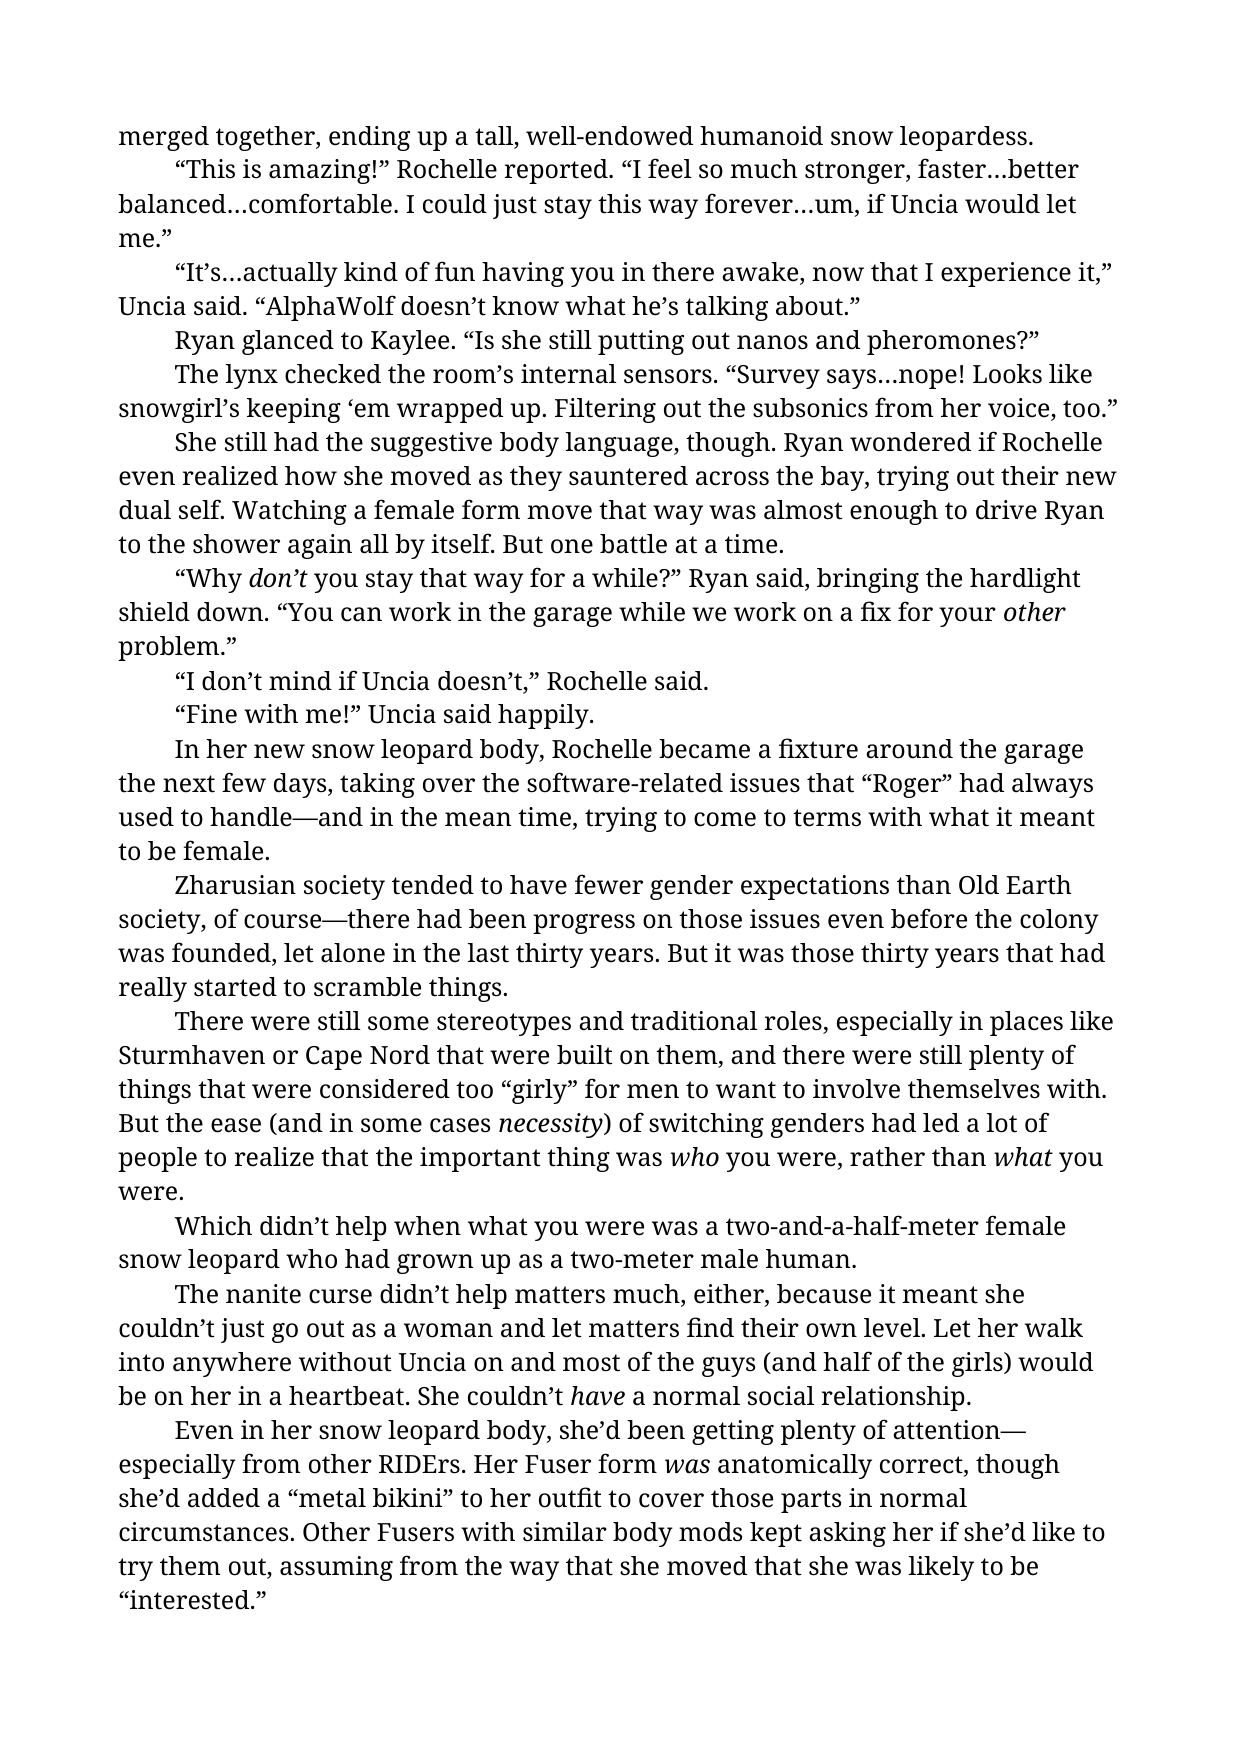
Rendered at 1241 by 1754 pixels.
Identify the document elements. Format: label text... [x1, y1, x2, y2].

text Ryan glanced to Kaylee. “Is she still putting out nanos and pheromones?” [118, 322, 1122, 357]
text “This is amazing!” Rochelle reported. “I feel so much stronger, faster…better balanced…comfortable. I could just stay this way forever…um, if Uncia would let me.” [118, 152, 1122, 254]
text Even in her snow leopard body, she’d been getting plenty of attention—especially from other RIDErs. Her Fuser form was anatomically correct, though she’d added a “metal bikini” to her outfit to cover those parts in normal circumstances. Other Fusers with similar body mods kept asking her if she’d like to try them out, assuming from the way that she moved that she was likely to be “interested.” [118, 1412, 1122, 1617]
text Zharusian society tended to have fewer gender expectations than Old Earth society, of course—there had been progress on those issues even before the colony was founded, let alone in the last thirty years. But it was those thirty years that had really started to scramble things. [118, 867, 1122, 1004]
text She still had the suggestive body language, though. Ryan wondered if Rochelle even realized how she moved as they sauntered across the bay, trying out their new dual self. Watching a female form move that way was almost enough to drive Ryan to the shower again all by itself. But one battle at a time. [118, 425, 1122, 561]
text There were still some stereotypes and traditional roles, especially in places like Sturmhaven or Cape Nord that were built on them, and there were still plenty of things that were considered too “girly” for men to want to involve themselves with. But the ease (and in some cases necessity) of switching genders had led a lot of people to realize that the important thing was who you were, rather than what you were. [118, 1004, 1122, 1208]
text In her new snow leopard body, Rochelle became a fixture around the garage the next few days, taking over the software-related issues that “Roger” had always used to handle—and in the mean time, trying to come to terms with what it meant to be female. [118, 731, 1122, 867]
text The nanite curse didn’t help matters much, either, because it meant she couldn’t just go out as a woman and let matters find their own level. Let her walk into anywhere without Uncia on and most of the guys (and half of the girls) would be on her in a heartbeat. She couldn’t have a normal social relationship. [118, 1276, 1122, 1412]
text “It’s…actually kind of fun having you in there awake, now that I experience it,” Uncia said. “AlphaWolf doesn’t know what he’s talking about.” [118, 254, 1122, 322]
text “I don’t mind if Uncia doesn’t,” Rochelle said. [118, 663, 1122, 697]
text Which didn’t help when what you were was a two-and-a-half-meter female snow leopard who had grown up as a two-meter male human. [118, 1208, 1122, 1276]
text merged together, ending up a tall, well-endowed humanoid snow leopardess. [118, 118, 1122, 152]
text “Fine with me!” Uncia said happily. [118, 697, 1122, 731]
text The lynx checked the room’s internal sensors. “Survey says…nope! Looks like snowgirl’s keeping ‘em wrapped up. Filtering out the subsonics from her voice, too.” [118, 357, 1122, 425]
text “Why don’t you stay that way for a while?” Ryan said, bringing the hardlight shield down. “You can work in the garage while we work on a fix for your other problem.” [118, 561, 1122, 663]
